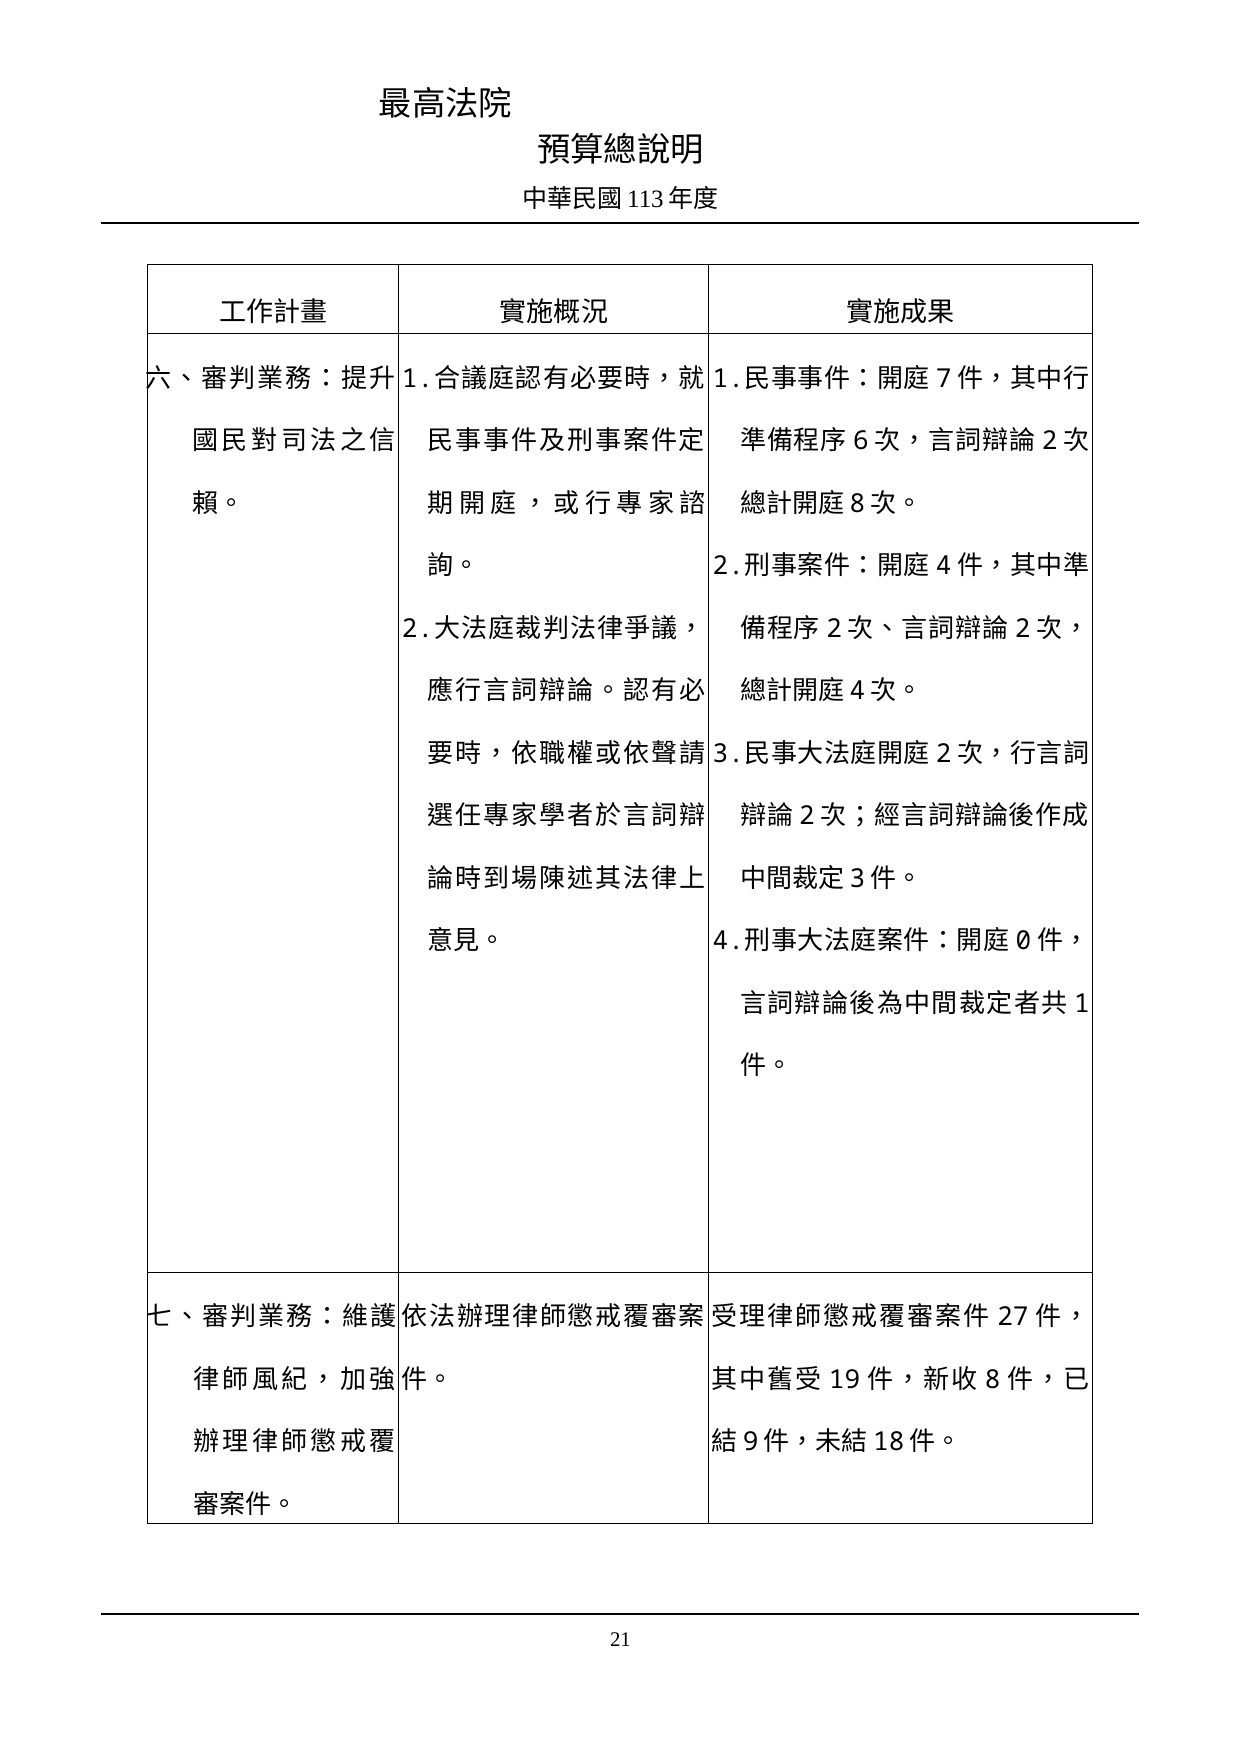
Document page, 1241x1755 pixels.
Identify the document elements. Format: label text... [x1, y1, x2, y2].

table_cell 六、審判業務：提升國民對司法之信賴。 [148, 334, 398, 1272]
table_cell 1.合議庭認有必要時，就民事事件及刑事案件定期開庭，或行專家諮詢。 2.大法庭裁判法律爭議，應行言詞辯論。認有必要時，依職權或依聲請選任專家學者於言詞辯論時到場陳述其法律上意見。 [399, 334, 708, 1272]
table_cell 1.民事事件：開庭7件，其中行準備程序6次，言詞辯論2次總計開庭8次。 2.刑事案件：開庭4件，其中準備程序2次、言詞辯論2次，總計開庭4次。 3.民事大法庭開庭2次，行言詞辯論2次；經言詞辯論後作成中間裁定3件。 4.刑事大法庭案件：開庭0件，言詞辯論後為中間裁定者共1件。 [709, 334, 1092, 1272]
table_header 實施成果 [709, 265, 1092, 333]
table_cell 七、審判業務：維護律師風紀，加強辦理律師懲戒覆審案件。 [148, 1273, 398, 1523]
table_cell 受理律師懲戒覆審案件27件，其中舊受19件，新收8件，已結9件，未結18件。 [709, 1273, 1092, 1523]
table_header 工作計畫 [148, 265, 398, 333]
table_header 實施概況 [399, 265, 708, 333]
table_cell 依法辦理律師懲戒覆審案件。 [399, 1273, 708, 1523]
